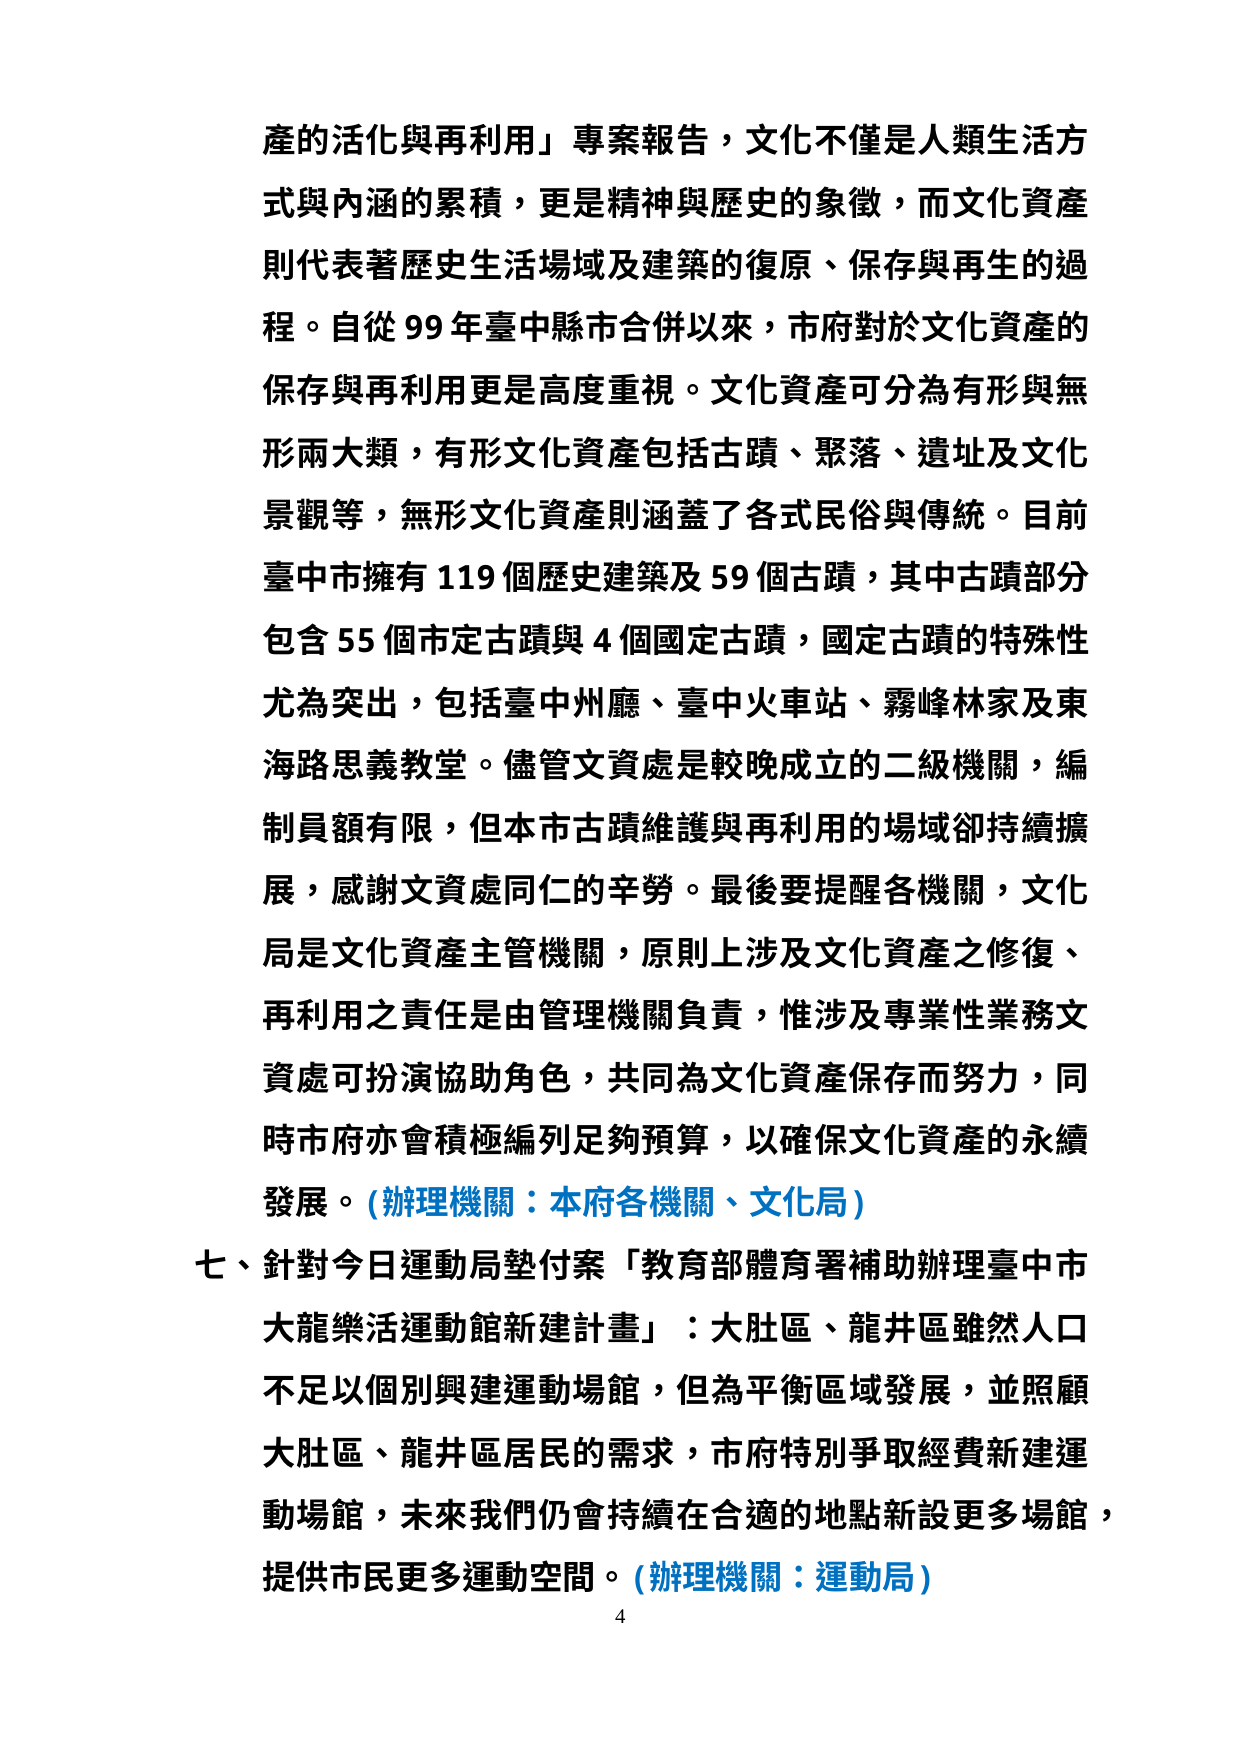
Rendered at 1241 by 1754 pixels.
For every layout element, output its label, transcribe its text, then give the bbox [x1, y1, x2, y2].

list 產的活化與再利用」專案報告，文化不僅是人類生活方式與內涵的累積，更是精神與歷史的象徵，而文化資產則代表著歷史生活場域及建築的復原、保存與再生的過程。自從99年臺中縣市合併以來，市府對於文化資產的保存與再利用更是高度重視。文化資產可分為有形與無形兩大類，有形文化資產包括古蹟、聚落、遺址及文化景觀等，無形文化資產則涵蓋了各式民俗與傳統。目前臺中市擁有119個歷史建築及59個古蹟，其中古蹟部分包含55個市定古蹟與4個國定古蹟，國定古蹟的特殊性尤為突出，包括臺中州廳、臺中火車站、霧峰林家及東海路思義教堂。儘管文資處是較晚成立的二級機關，編制員額有限，但本市古蹟維護與再利用的場域卻持續擴展，感謝文資處同仁的辛勞。最後要提醒各機關，文化局是文化資產主管機關，原則上涉及文化資產之修復、再利用之責任是由管理機關負責，惟涉及專業性業務文資處可扮演協助角色，共同為文化資產保存而努力，同時市府亦會積極編列足夠預算，以確保文化資產的永續發展。(辦理機關：本府各機關、文化局) [194, 96, 1090, 1221]
list 針對今日運動局墊付案「教育部體育署補助辦理臺中市大龍樂活運動館新建計畫」：大肚區、龍井區雖然人口不足以個別興建運動場館，但為平衡區域發展，並照顧大肚區、龍井區居民的需求，市府特別爭取經費新建運動場館，未來我們仍會持續在合適的地點新設更多場館，提供市民更多運動空間。(辦理機關：運動局) [194, 1221, 1090, 1596]
